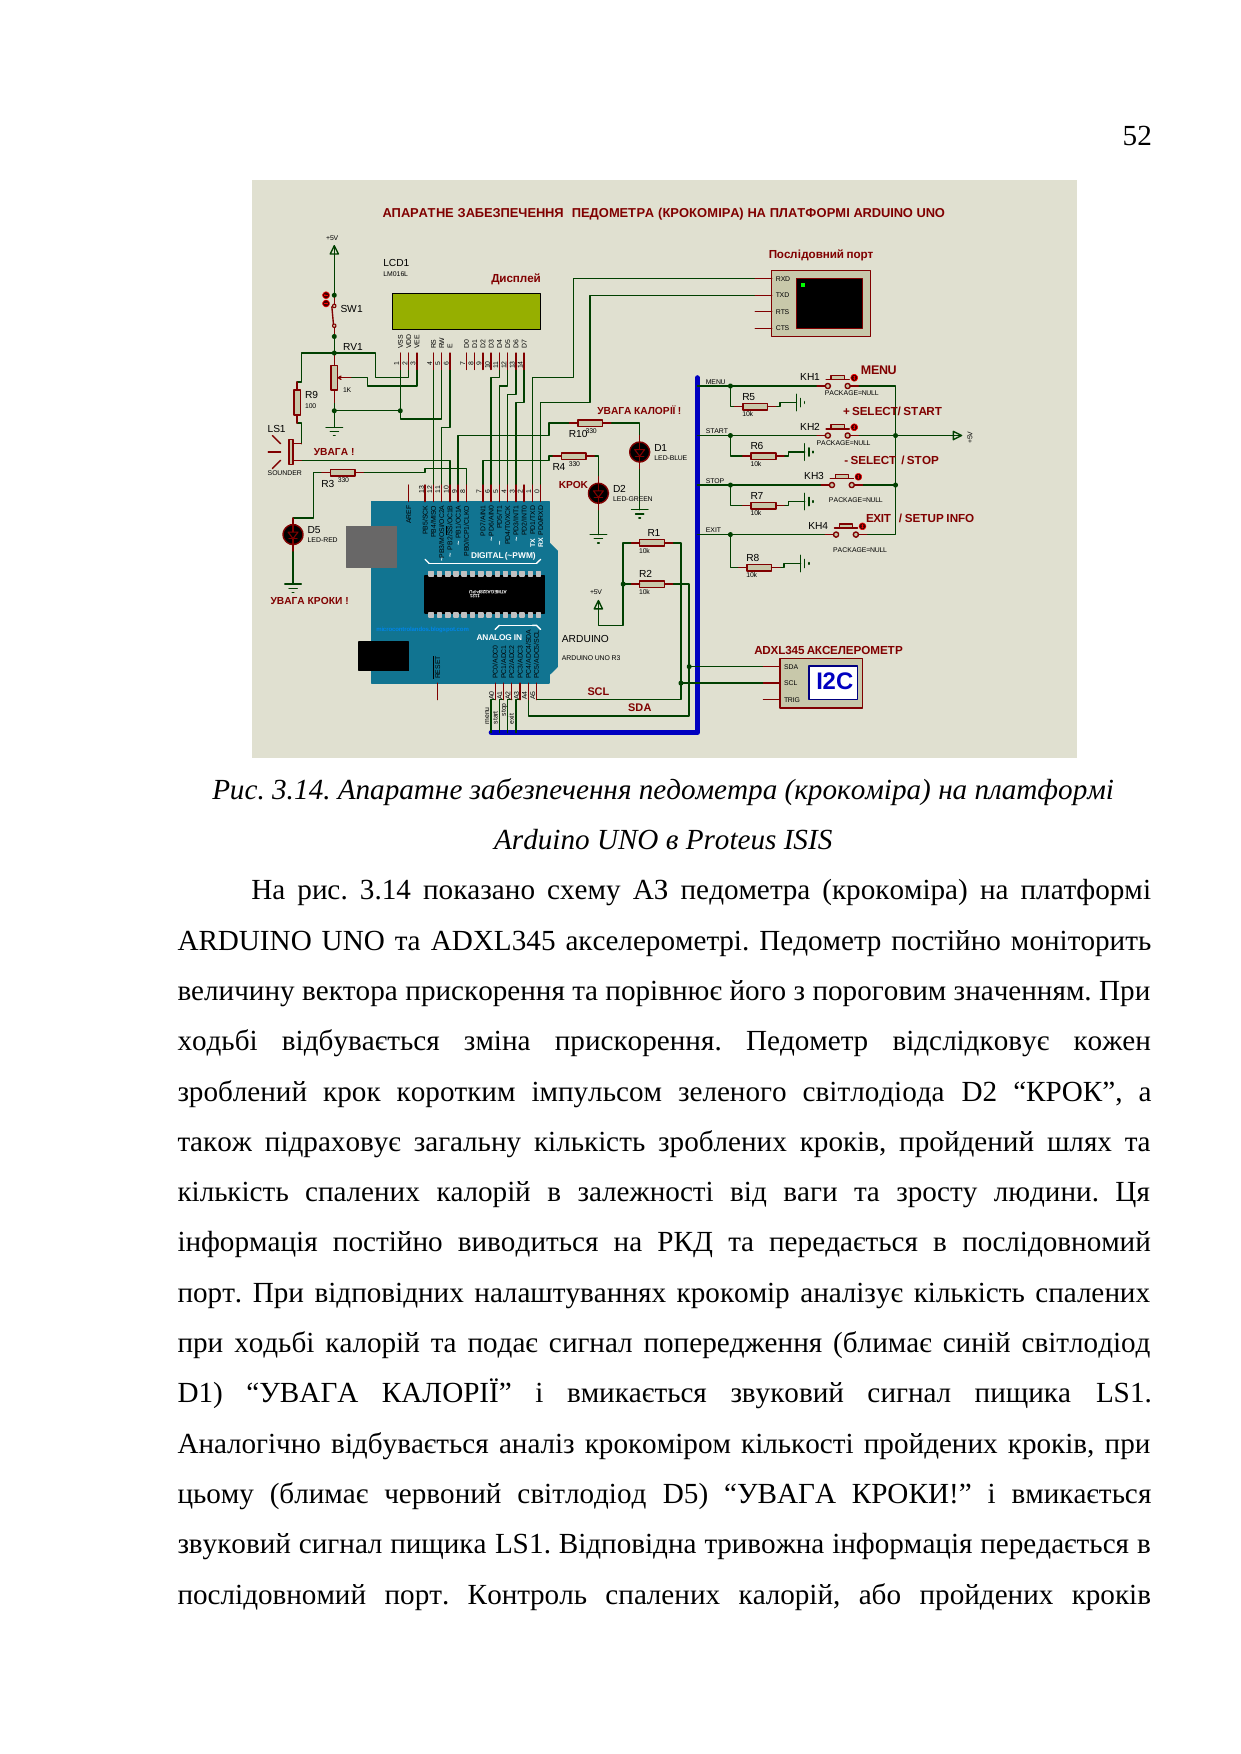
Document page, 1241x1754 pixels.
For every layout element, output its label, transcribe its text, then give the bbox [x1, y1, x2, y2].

text На рис. 3.14 показано схему АЗ педометра (крокоміра) на платформі ARDUINO UNO та ADXL345 акселерометрі. Педометр постійно моніторить величину вектора прискорення та порівнює його з пороговим значенням. При ходьбі відбувається зміна прискорення. Педометр відслідковує кожен зроблений крок коротким імпульсом зеленого світлодіода D2 “КРОК”, а також підраховує загальну кількість зроблених кроків, пройдений шлях та кількість спалених калорій в залежності від ваги та зросту людини. Ця інформація постійно виводиться на РКД та передається в послідовномий порт. При відповідних налаштуваннях крокомір аналізує кількість спалених при ходьбі калорій та подає сигнал попередження (блимає синій світлодіод D1) “УВАГА КАЛОРІЇ” і вмикається звуковий сигнал пищика LS1. Аналогічно відбувається аналіз крокоміром кількості пройдених кроків, при цьому (блимає червоний світлодіод D5) “УВАГА КРОКИ!” і вмикається звуковий сигнал пищика LS1. Відповідна тривожна інформація передається в послідовномий порт. Контроль спалених калорій, або пройдених кроків [177, 872, 1152, 1610]
text Рис. 3.14. Апаратне забезпечення педометра (крокоміра) на платформі Arduino UNO в Proteus ISIS [177, 772, 1152, 856]
